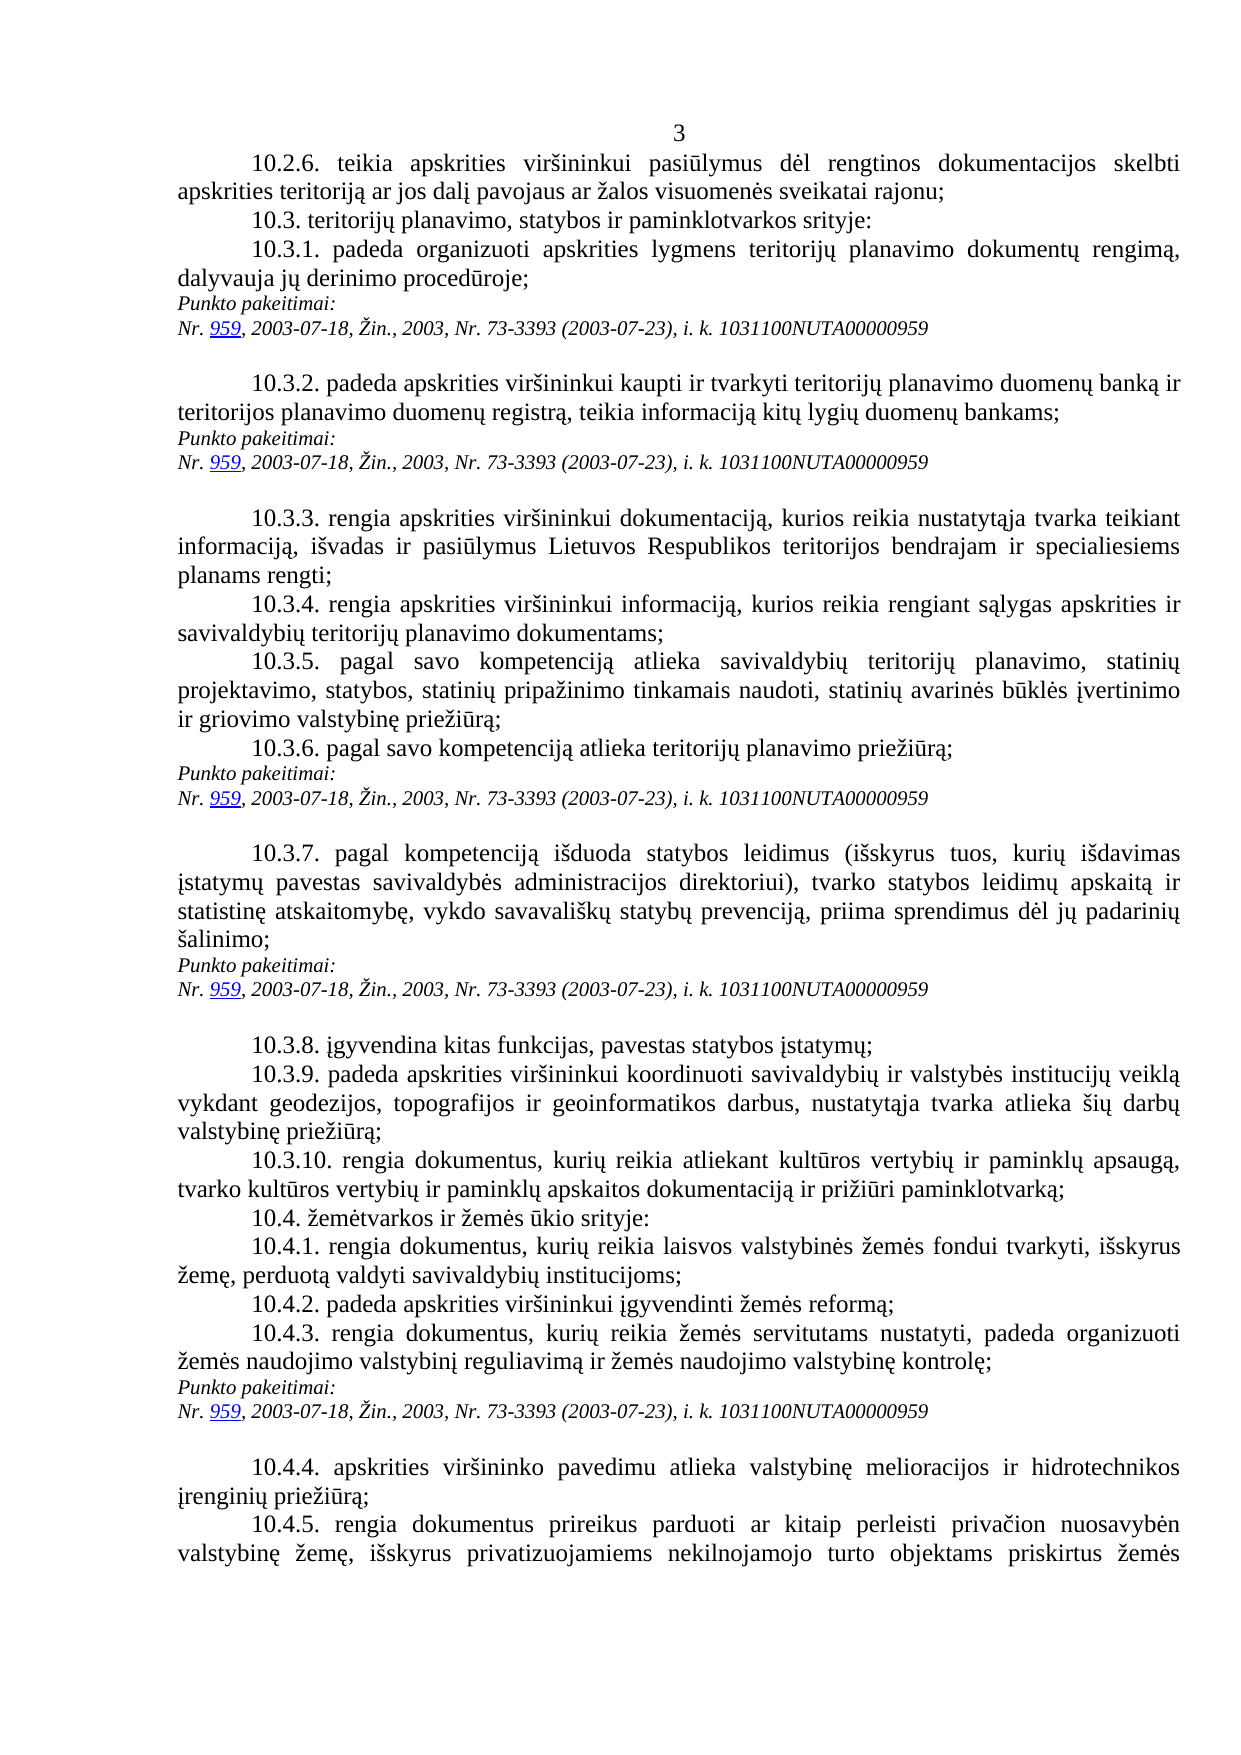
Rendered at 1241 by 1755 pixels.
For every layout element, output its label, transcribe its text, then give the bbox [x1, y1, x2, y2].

text Nr. 959, 2003-07-18, Žin., 2003, Nr. 73-3393 (2003-07-23), i. k. 1031100NUTA00000959 [177, 315, 1181, 339]
text Nr. 959, 2003-07-18, Žin., 2003, Nr. 73-3393 (2003-07-23), i. k. 1031100NUTA00000959 [177, 977, 1181, 1001]
text 10.4.5. rengia dokumentus prireikus parduoti ar kitaip perleisti privačion nuosavybėn valstybinę žemę, išskyrus privatizuojamiems nekilnojamojo turto objektams priskirtus žemės [177, 1509, 1181, 1567]
text Nr. 959, 2003-07-18, Žin., 2003, Nr. 73-3393 (2003-07-23), i. k. 1031100NUTA00000959 [177, 1399, 1181, 1423]
text Nr. 959, 2003-07-18, Žin., 2003, Nr. 73-3393 (2003-07-23), i. k. 1031100NUTA00000959 [177, 450, 1181, 474]
text 10.3.1. padeda organizuoti apskrities lygmens teritorijų planavimo dokumentų rengimą, dalyvauja jų derinimo procedūroje; [177, 234, 1181, 291]
text 10.4.4. apskrities viršininko pavedimu atlieka valstybinę melioracijos ir hidrotechnikos įrenginių priežiūrą; [177, 1452, 1181, 1509]
text 10.4.2. padeda apskrities viršininkui įgyvendinti žemės reformą; [177, 1289, 1181, 1318]
text 10.3.2. padeda apskrities viršininkui kaupti ir tvarkyti teritorijų planavimo duomenų banką ir teritorijos planavimo duomenų registrą, teikia informaciją kitų lygių duomenų bankams; [177, 368, 1181, 426]
text 10.3.4. rengia apskrities viršininkui informaciją, kurios reikia rengiant sąlygas apskrities ir savivaldybių teritorijų planavimo dokumentams; [177, 589, 1181, 646]
text 10.3.6. pagal savo kompetenciją atlieka teritorijų planavimo priežiūrą; [177, 733, 1181, 761]
text 10.3.7. pagal kompetenciją išduoda statybos leidimus (išskyrus tuos, kurių išdavimas įstatymų pavestas savivaldybės administracijos direktoriui), tvarko statybos leidimų apskaitą ir statistinę atskaitomybę, vykdo savavališkų statybų prevenciją, priima sprendimus dėl jų padarinių šalinimo; [177, 838, 1181, 953]
text 10.4. žemėtvarkos ir žemės ūkio srityje: [177, 1203, 1181, 1231]
text Punkto pakeitimai: [177, 761, 1181, 785]
text 10.3.3. rengia apskrities viršininkui dokumentaciją, kurios reikia nustatytąja tvarka teikiant informaciją, išvadas ir pasiūlymus Lietuvos Respublikos teritorijos bendrajam ir specialiesiems planams rengti; [177, 503, 1181, 589]
text 10.3.8. įgyvendina kitas funkcijas, pavestas statybos įstatymų; [177, 1030, 1181, 1059]
text 10.2.6. teikia apskrities viršininkui pasiūlymus dėl rengtinos dokumentacijos skelbti apskrities teritoriją ar jos dalį pavojaus ar žalos visuomenės sveikatai rajonu; [177, 148, 1181, 205]
text Punkto pakeitimai: [177, 953, 1181, 977]
text 10.3. teritorijų planavimo, statybos ir paminklotvarkos srityje: [177, 205, 1181, 234]
text 10.4.1. rengia dokumentus, kurių reikia laisvos valstybinės žemės fondui tvarkyti, išskyrus žemę, perduotą valdyti savivaldybių institucijoms; [177, 1231, 1181, 1289]
text 10.3.9. padeda apskrities viršininkui koordinuoti savivaldybių ir valstybės institucijų veiklą vykdant geodezijos, topografijos ir geoinformatikos darbus, nustatytąja tvarka atlieka šių darbų valstybinę priežiūrą; [177, 1059, 1181, 1145]
text Punkto pakeitimai: [177, 1375, 1181, 1399]
text Nr. 959, 2003-07-18, Žin., 2003, Nr. 73-3393 (2003-07-23), i. k. 1031100NUTA00000959 [177, 785, 1181, 809]
text Punkto pakeitimai: [177, 291, 1181, 315]
text 10.4.3. rengia dokumentus, kurių reikia žemės servitutams nustatyti, padeda organizuoti žemės naudojimo valstybinį reguliavimą ir žemės naudojimo valstybinę kontrolę; [177, 1318, 1181, 1375]
text 10.3.10. rengia dokumentus, kurių reikia atliekant kultūros vertybių ir paminklų apsaugą, tvarko kultūros vertybių ir paminklų apskaitos dokumentaciją ir prižiūri paminklotvarką; [177, 1145, 1181, 1203]
text Punkto pakeitimai: [177, 426, 1181, 450]
text 10.3.5. pagal savo kompetenciją atlieka savivaldybių teritorijų planavimo, statinių projektavimo, statybos, statinių pripažinimo tinkamais naudoti, statinių avarinės būklės įvertinimo ir griovimo valstybinę priežiūrą; [177, 646, 1181, 733]
